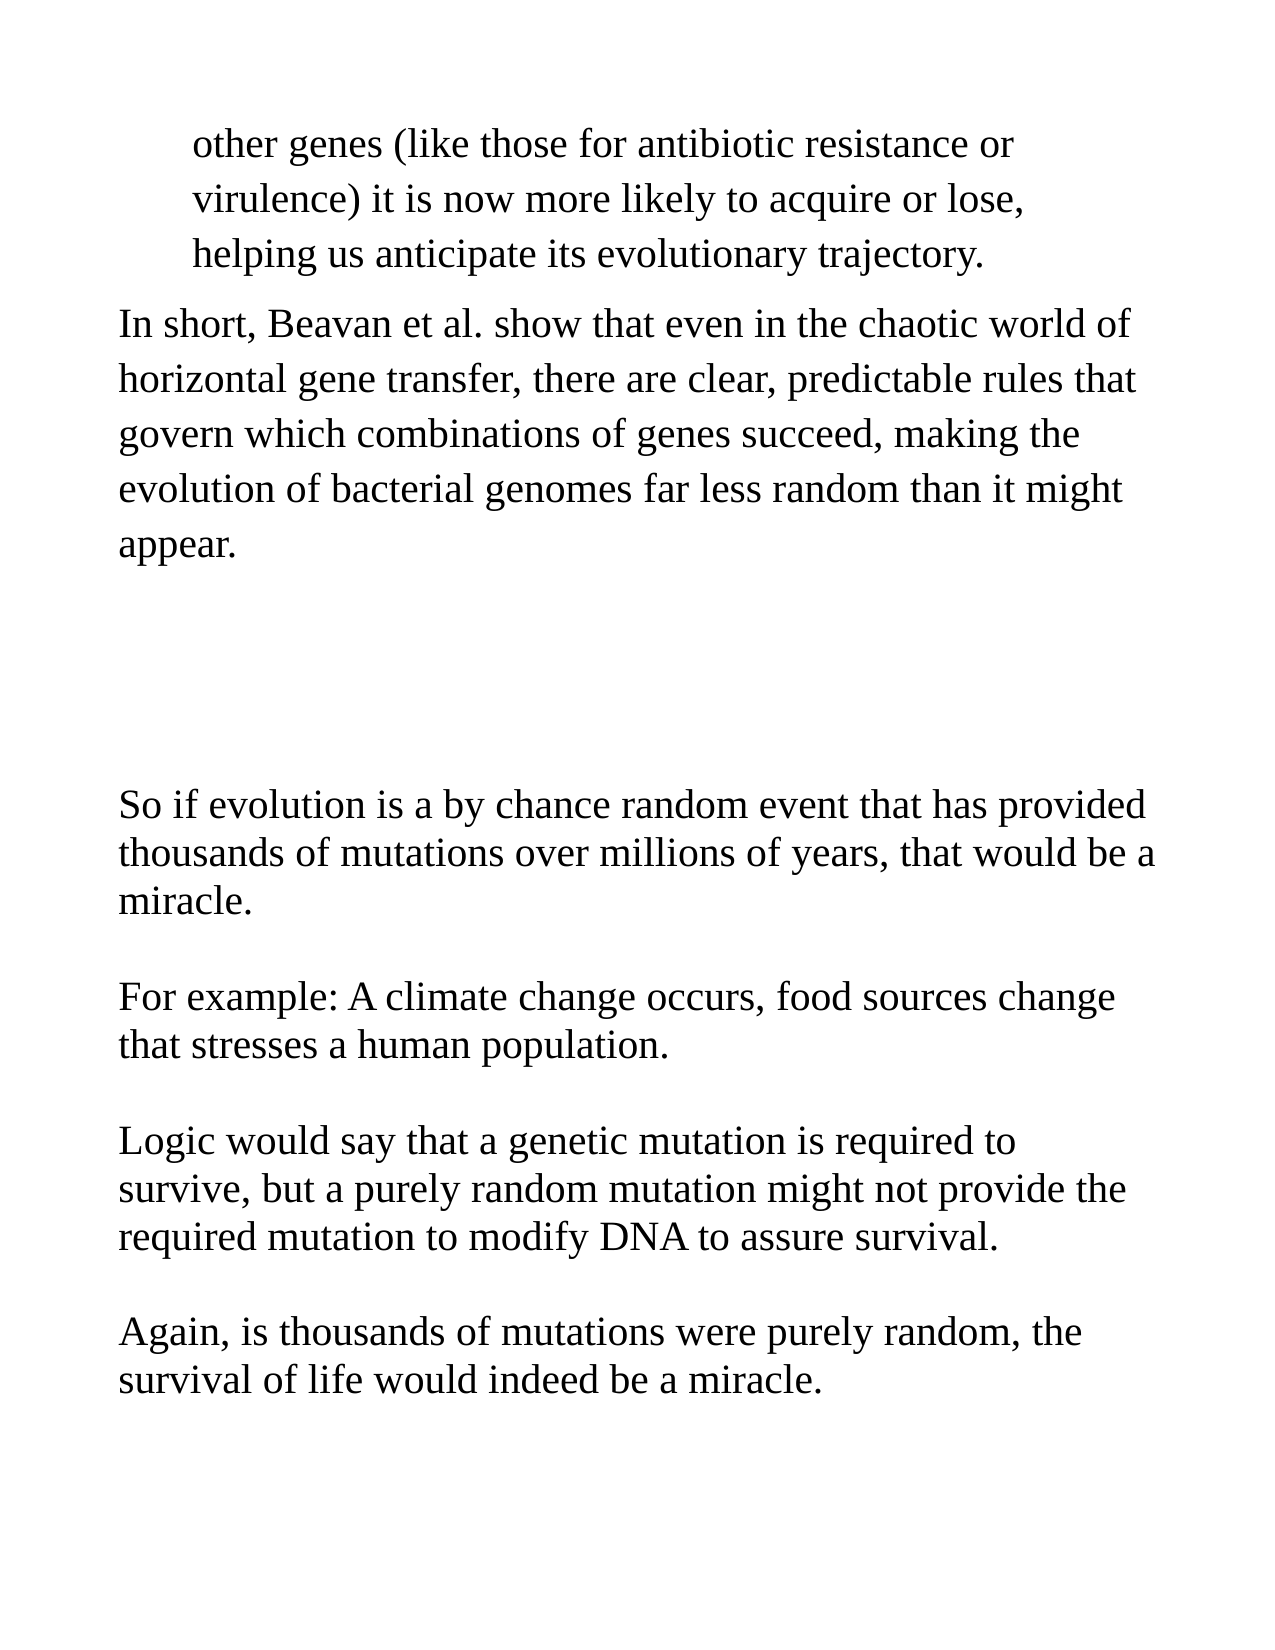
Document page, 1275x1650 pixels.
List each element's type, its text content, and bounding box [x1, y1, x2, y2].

text For example: A climate change occurs, food sources change that stresses a human population. [118, 971, 1157, 1067]
list other genes (like those for antibiotic resistance or virulence) it is now more likely to acquire or lose, helping us anticipate its evolutionary trajectory. [162, 118, 1157, 276]
text So if evolution is a by chance random event that has provided thousands of mutations over millions of years, that would be a miracle. [118, 780, 1157, 923]
text Logic would say that a genetic mutation is required to survive, but a purely random mutation might not provide the required mutation to modify DNA to assure survival. [118, 1115, 1157, 1259]
text In short, Beavan et al. show that even in the chaotic world of horizontal gene transfer, there are clear, predictable rules that govern which combinations of genes succeed, making the evolution of bacterial genomes far less random than it might appear. [118, 298, 1157, 566]
text Again, is thousands of mutations were purely random, the survival of life would indeed be a miracle. [118, 1307, 1157, 1403]
